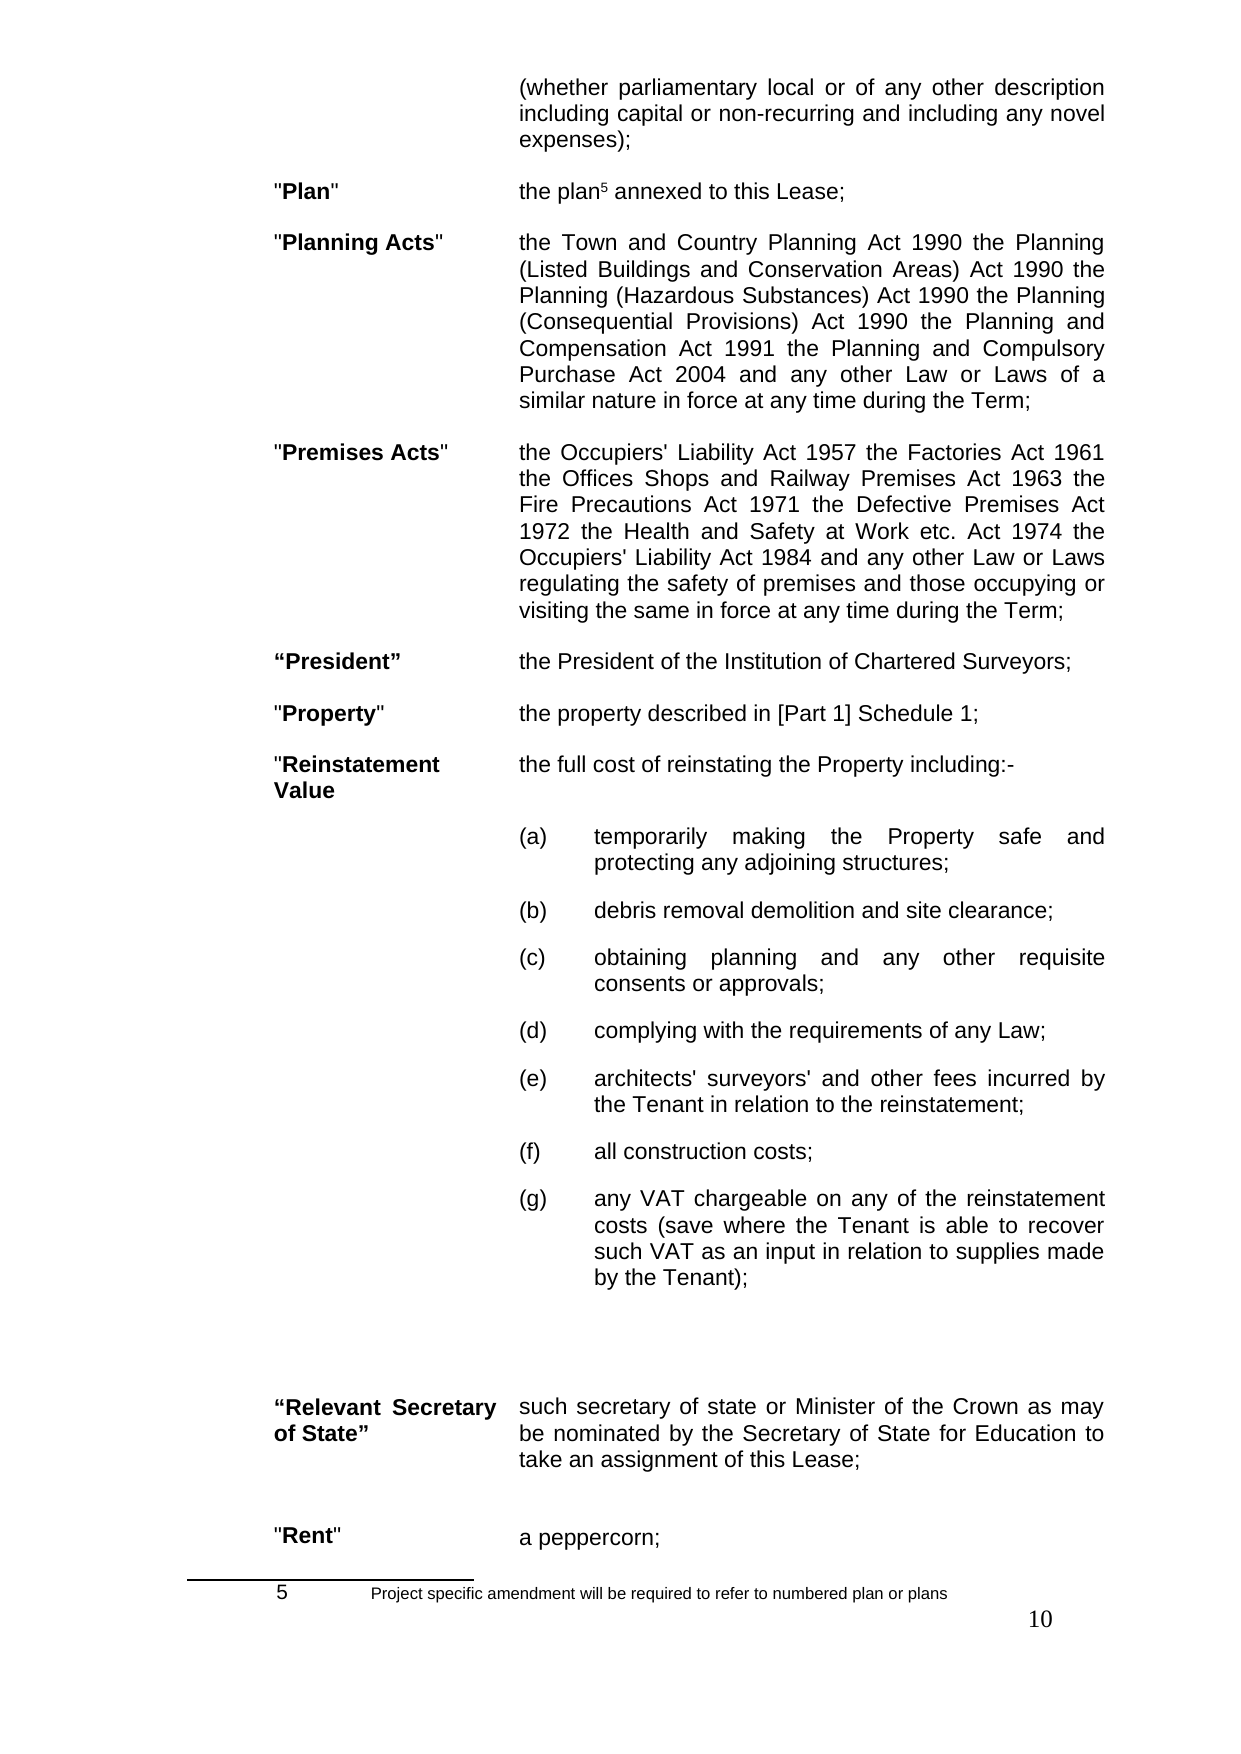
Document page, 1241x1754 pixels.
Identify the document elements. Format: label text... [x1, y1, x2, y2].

table_cell the Occupiers' Liability Act 1957 the Factories Act 1961 the Offices Shops and Railway Premises Act 1963 the Fire Precautions Act 1971 the Defective Premises Act 1972 the Health and Safety at Work etc. Act 1974 the Occupiers' Liability Act 1984 and any other Law or Laws regulating the safety of premises and those occupying or visiting the same in force at any time during the Term; [508, 439, 1116, 648]
table_cell "Plan" [263, 178, 508, 229]
table_cell "Property" [263, 700, 508, 751]
table_cell the President of the Institution of Chartered Surveyors; [508, 648, 1116, 699]
table_cell “President” [263, 648, 508, 699]
table_cell [263, 74, 508, 178]
table_cell the plan annexed to this Lease; [508, 178, 1116, 229]
table_cell "Premises Acts" [263, 439, 508, 648]
table_cell the full cost of reinstating the Property including:- temporarily making the Property safe and protecting any adjoining structures; debris removal demolition and site clearance; obtaining planning and any other requisite consents or approvals; complying with the requirements of any Law; architects' surveyors' and other fees incurred by the Tenant in relation to the reinstatement; all construction costs; any VAT chargeable on any of the reinstatement costs (save where the Tenant is able to recover such VAT as an input in relation to supplies made by the Tenant); such secretary of state or Minister of the Crown as may be nominated by the Secretary of State for Education to take an assignment of this Lease; a peppercorn; [508, 751, 1116, 1575]
table_cell (whether parliamentary local or of any other description including capital or non-recurring and including any novel expenses); [508, 74, 1116, 178]
table_cell the property described in [Part 1] Schedule 1; [508, 700, 1116, 751]
table_cell the Town and Country Planning Act 1990 the Planning (Listed Buildings and Conservation Areas) Act 1990 the Planning (Hazardous Substances) Act 1990 the Planning (Consequential Provisions) Act 1990 the Planning and Compensation Act 1991 the Planning and Compulsory Purchase Act 2004 and any other Law or Laws of a similar nature in force at any time during the Term; [508, 229, 1116, 439]
table_cell "Reinstatement Value “Relevant Secretary of State” "Rent" [263, 751, 508, 1575]
table_cell "Planning Acts" [263, 229, 508, 439]
